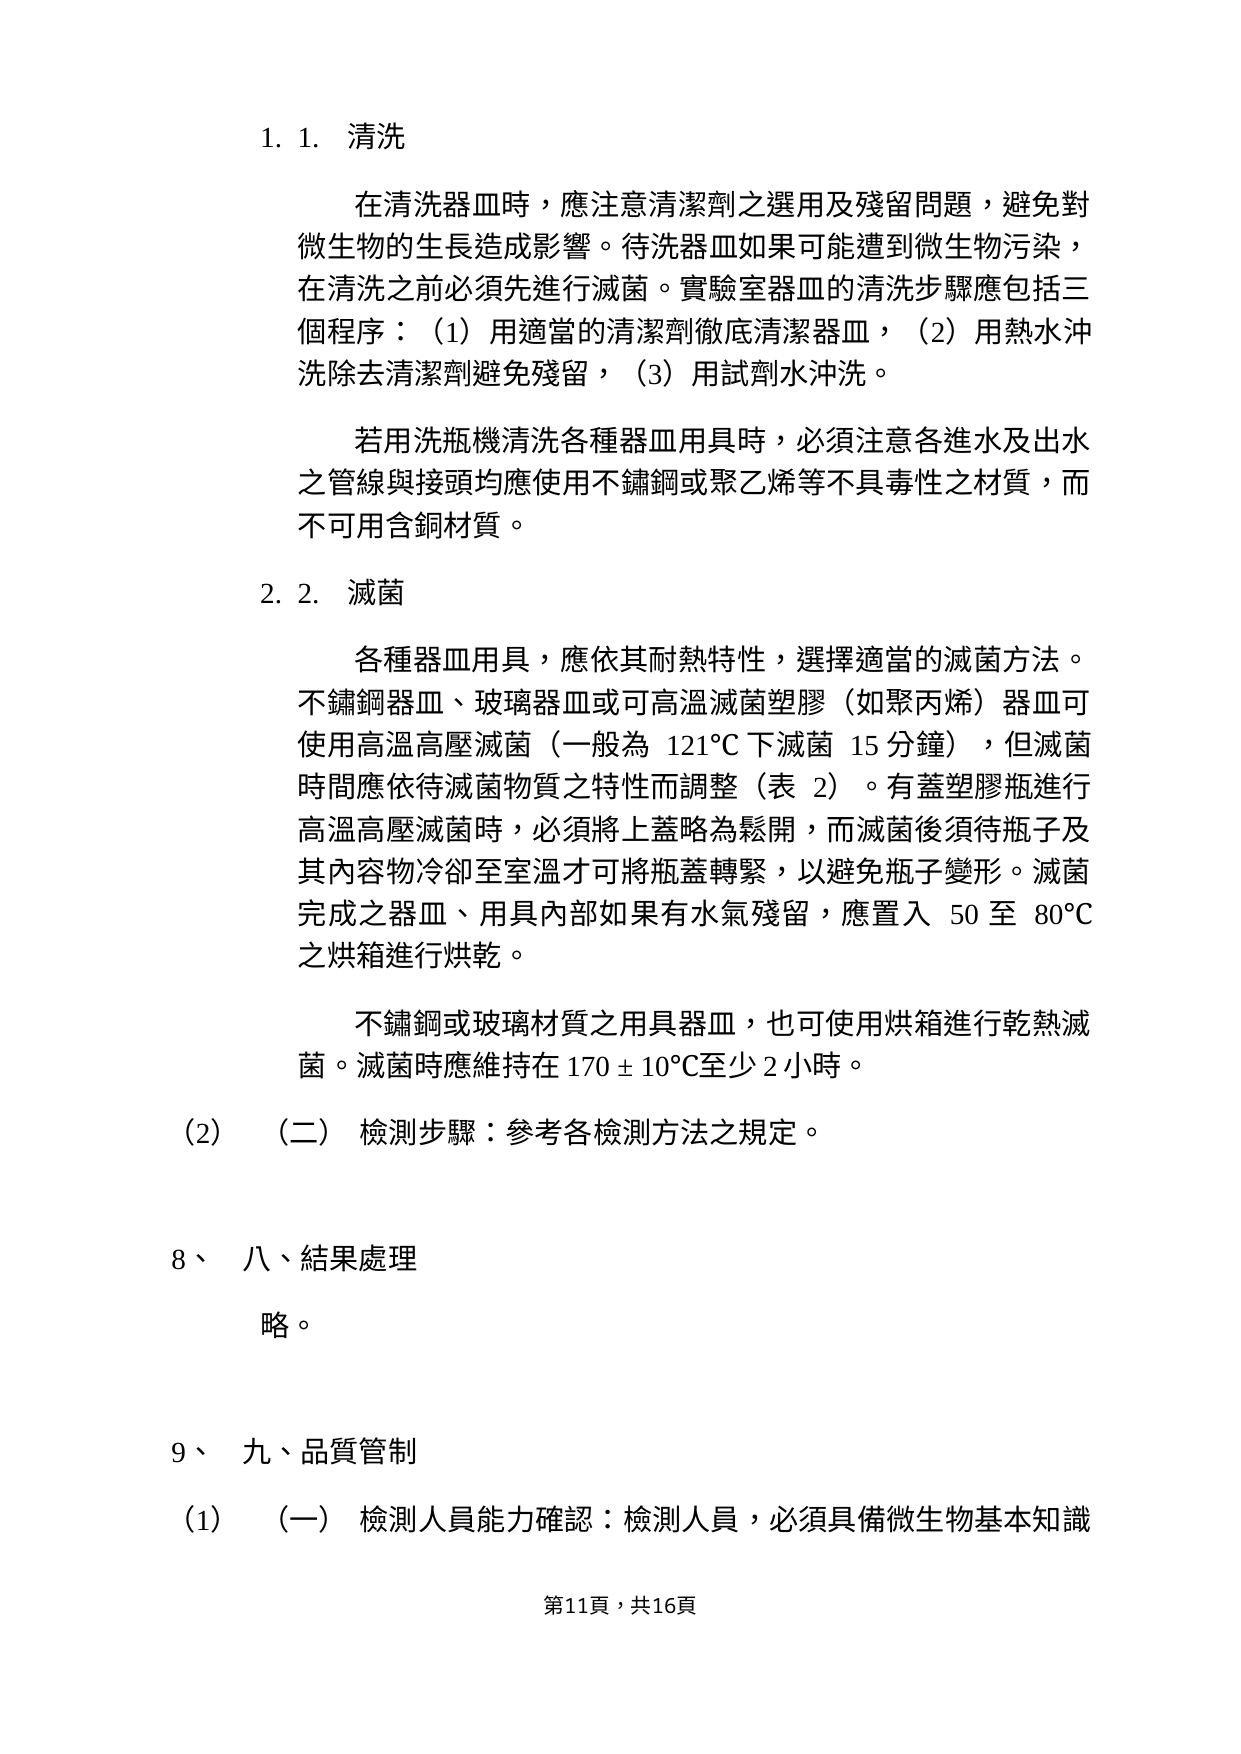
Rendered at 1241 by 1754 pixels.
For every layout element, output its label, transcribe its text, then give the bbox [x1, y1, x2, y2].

subtitle （一） 檢測人員能力確認：檢測人員，必須具備微生物基本知識 [166, 1496, 1092, 1538]
subtitle （二） 檢測步驟：參考各檢測方法之規定。 [166, 1110, 1092, 1152]
text 若用洗瓶機清洗各種器皿用具時，必須注意各進水及出水之管線與接頭均應使用不鏽鋼或聚乙烯等不具毒性之材質，而不可用含銅材質。 [298, 418, 1092, 544]
text 不鏽鋼或玻璃材質之用具器皿，也可使用烘箱進行乾熱滅菌。滅菌時應維持在170 ± 10℃至少2小時。 [298, 1000, 1092, 1085]
subtitle 2. 滅菌 [260, 569, 1092, 612]
text 各種器皿用具，應依其耐熱特性，選擇適當的滅菌方法。不鏽鋼器皿、玻璃器皿或可高溫滅菌塑膠（如聚丙烯）器皿可使用高溫高壓滅菌（一般為 121℃ 下滅菌 15 分鐘），但滅菌時間應依待滅菌物質之特性而調整（表 2）。有蓋塑膠瓶進行高溫高壓滅菌時，必須將上蓋略為鬆開，而滅菌後須待瓶子及其內容物冷卻至室溫才可將瓶蓋轉緊，以避免瓶子變形。滅菌完成之器皿、用具內部如果有水氣殘留，應置入 50 至 80℃ 之烘箱進行烘乾。 [298, 637, 1092, 975]
subtitle 九、品質管制 [171, 1429, 1092, 1471]
text 略。 [204, 1303, 1092, 1345]
subtitle 1. 清洗 [260, 114, 1092, 156]
text 在清洗器皿時，應注意清潔劑之選用及殘留問題，避免對微生物的生長造成影響。待洗器皿如果可能遭到微生物污染，在清洗之前必須先進行滅菌。實驗室器皿的清洗步驟應包括三個程序：（1）用適當的清潔劑徹底清潔器皿，（2）用熱水沖洗除去清潔劑避免殘留，（3）用試劑水沖洗。 [298, 181, 1092, 393]
subtitle 八、結果處理 [171, 1236, 1092, 1278]
